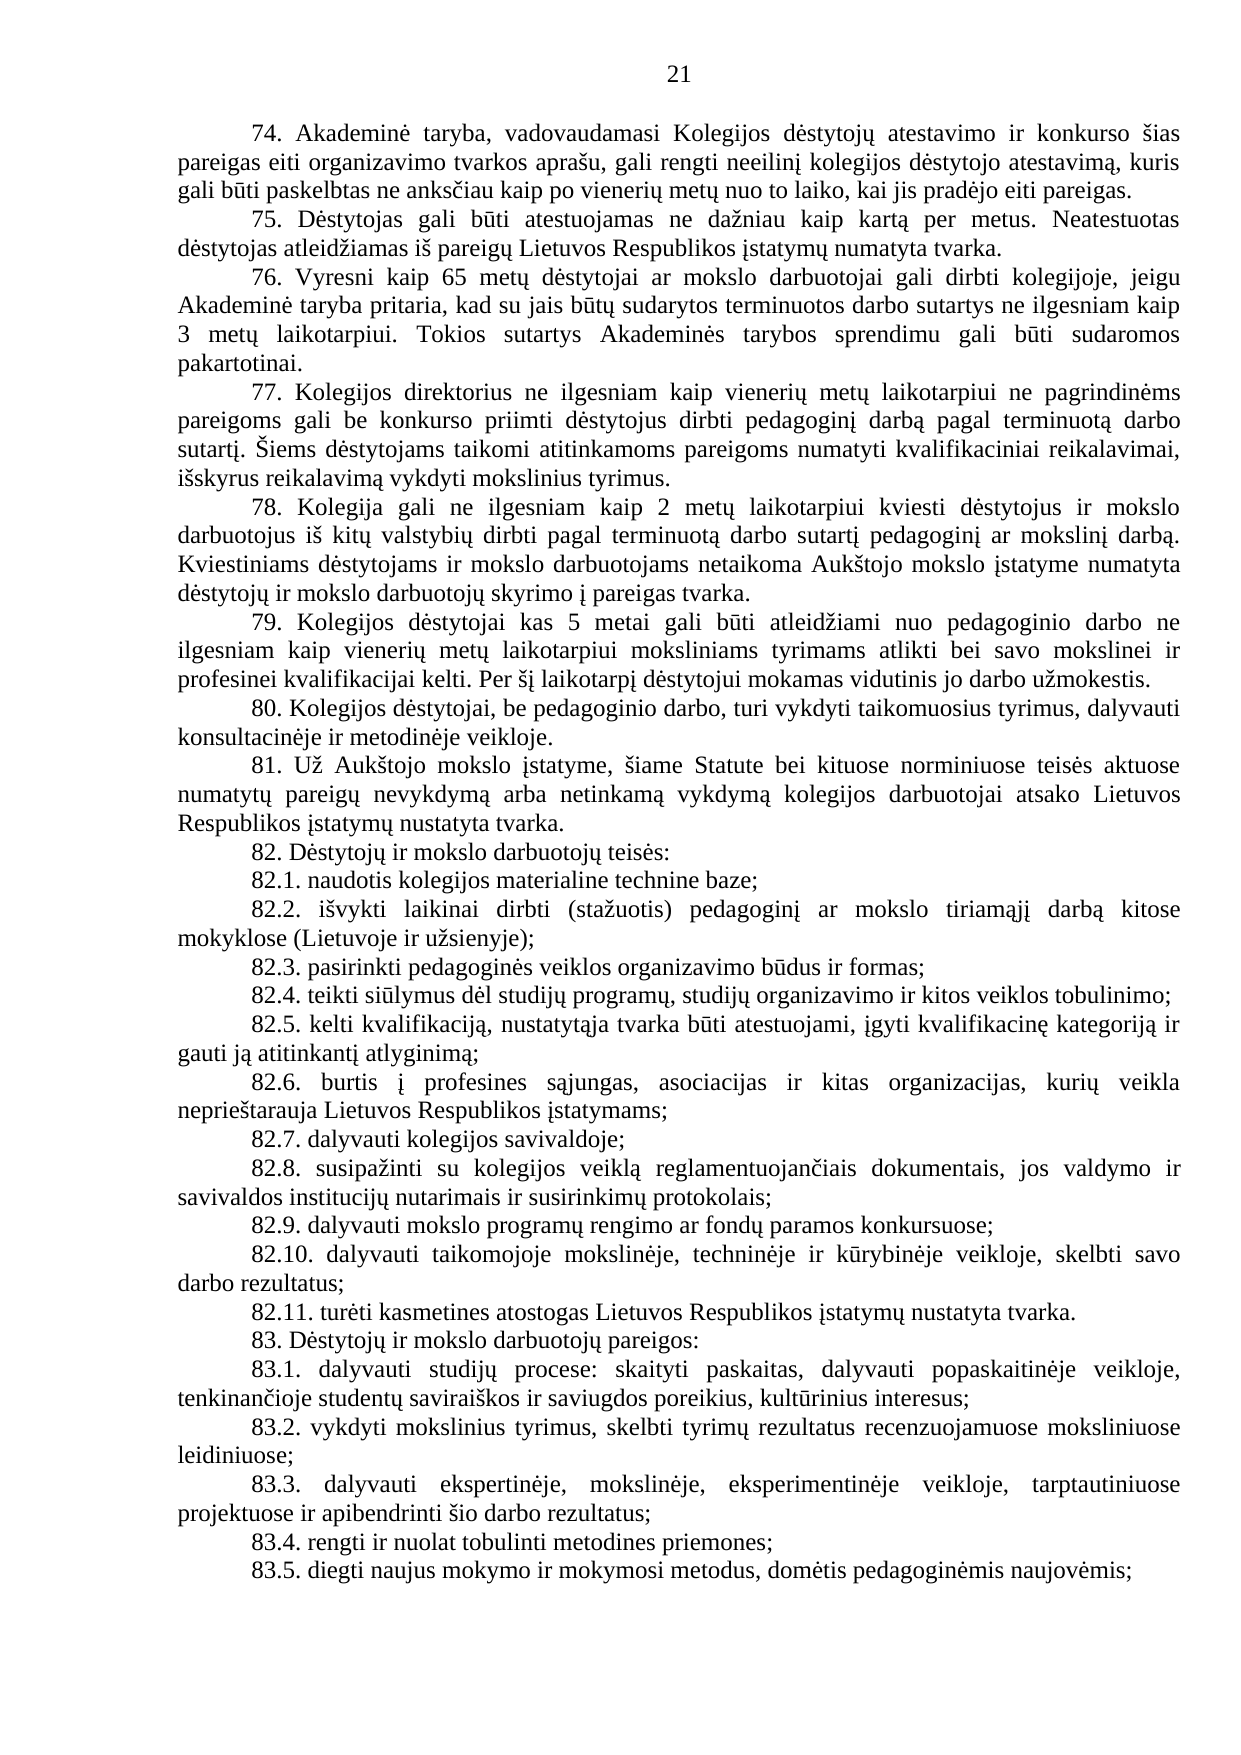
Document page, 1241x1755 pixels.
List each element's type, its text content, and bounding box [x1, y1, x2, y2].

text 82.11. turėti kasmetines atostogas Lietuvos Respublikos įstatymų nustatyta tvarka. [177, 1297, 1181, 1326]
text 82.5. kelti kvalifikaciją, nustatytąja tvarka būti atestuojami, įgyti kvalifikacinę kategoriją ir gauti ją atitinkantį atlyginimą; [177, 1009, 1181, 1067]
text 83.4. rengti ir nuolat tobulinti metodines priemones; [177, 1527, 1181, 1556]
text 80. Kolegijos dėstytojai, be pedagoginio darbo, turi vykdyti taikomuosius tyrimus, dalyvauti konsultacinėje ir metodinėje veikloje. [177, 693, 1181, 751]
text 76. Vyresni kaip 65 metų dėstytojai ar mokslo darbuotojai gali dirbti kolegijoje, jeigu Akademinė taryba pritaria, kad su jais būtų sudarytos terminuotos darbo sutartys ne ilgesniam kaip 3 metų laikotarpiui. Tokios sutartys Akademinės tarybos sprendimu gali būti sudaromos pakartotinai. [177, 262, 1181, 377]
text 82.9. dalyvauti mokslo programų rengimo ar fondų paramos konkursuose; [177, 1211, 1181, 1239]
text 83. Dėstytojų ir mokslo darbuotojų pareigos: [177, 1326, 1181, 1354]
text 82.1. naudotis kolegijos materialine technine baze; [177, 866, 1181, 894]
text 79. Kolegijos dėstytojai kas 5 metai gali būti atleidžiami nuo pedagoginio darbo ne ilgesniam kaip vienerių metų laikotarpiui moksliniams tyrimams atlikti bei savo mokslinei ir profesinei kvalifikacijai kelti. Per šį laikotarpį dėstytojui mokamas vidutinis jo darbo užmokestis. [177, 607, 1181, 693]
text 78. Kolegija gali ne ilgesniam kaip 2 metų laikotarpiui kviesti dėstytojus ir mokslo darbuotojus iš kitų valstybių dirbti pagal terminuotą darbo sutartį pedagoginį ar mokslinį darbą. Kviestiniams dėstytojams ir mokslo darbuotojams netaikoma Aukštojo mokslo įstatyme numatyta dėstytojų ir mokslo darbuotojų skyrimo į pareigas tvarka. [177, 492, 1181, 607]
text 82.4. teikti siūlymus dėl studijų programų, studijų organizavimo ir kitos veiklos tobulinimo; [177, 981, 1181, 1009]
text 82.7. dalyvauti kolegijos savivaldoje; [177, 1124, 1181, 1153]
text 83.5. diegti naujus mokymo ir mokymosi metodus, domėtis pedagoginėmis naujovėmis; [177, 1556, 1181, 1584]
text 81. Už Aukštojo mokslo įstatyme, šiame Statute bei kituose norminiuose teisės aktuose numatytų pareigų nevykdymą arba netinkamą vykdymą kolegijos darbuotojai atsako Lietuvos Respublikos įstatymų nustatyta tvarka. [177, 751, 1181, 837]
text 83.1. dalyvauti studijų procese: skaityti paskaitas, dalyvauti popaskaitinėje veikloje, tenkinančioje studentų saviraiškos ir saviugdos poreikius, kultūrinius interesus; [177, 1354, 1181, 1412]
text 82.8. susipažinti su kolegijos veiklą reglamentuojančiais dokumentais, jos valdymo ir savivaldos institucijų nutarimais ir susirinkimų protokolais; [177, 1153, 1181, 1211]
text 83.3. dalyvauti ekspertinėje, mokslinėje, eksperimentinėje veikloje, tarptautiniuose projektuose ir apibendrinti šio darbo rezultatus; [177, 1469, 1181, 1527]
text 82. Dėstytojų ir mokslo darbuotojų teisės: [177, 837, 1181, 866]
text 82.2. išvykti laikinai dirbti (stažuotis) pedagoginį ar mokslo tiriamąjį darbą kitose mokyklose (Lietuvoje ir užsienyje); [177, 894, 1181, 952]
text 82.3. pasirinkti pedagoginės veiklos organizavimo būdus ir formas; [177, 952, 1181, 981]
text 74. Akademinė taryba, vadovaudamasi Kolegijos dėstytojų atestavimo ir konkurso šias pareigas eiti organizavimo tvarkos aprašu, gali rengti neeilinį kolegijos dėstytojo atestavimą, kuris gali būti paskelbtas ne anksčiau kaip po vienerių metų nuo to laiko, kai jis pradėjo eiti pareigas. [177, 118, 1181, 204]
text 77. Kolegijos direktorius ne ilgesniam kaip vienerių metų laikotarpiui ne pagrindinėms pareigoms gali be konkurso priimti dėstytojus dirbti pedagoginį darbą pagal terminuotą darbo sutartį. Šiems dėstytojams taikomi atitinkamoms pareigoms numatyti kvalifikaciniai reikalavimai, išskyrus reikalavimą vykdyti mokslinius tyrimus. [177, 377, 1181, 492]
text 75. Dėstytojas gali būti atestuojamas ne dažniau kaip kartą per metus. Neatestuotas dėstytojas atleidžiamas iš pareigų Lietuvos Respublikos įstatymų numatyta tvarka. [177, 204, 1181, 262]
text 82.6. burtis į profesines sąjungas, asociacijas ir kitas organizacijas, kurių veikla neprieštarauja Lietuvos Respublikos įstatymams; [177, 1067, 1181, 1124]
text 83.2. vykdyti mokslinius tyrimus, skelbti tyrimų rezultatus recenzuojamuose moksliniuose leidiniuose; [177, 1412, 1181, 1469]
text 82.10. dalyvauti taikomojoje mokslinėje, techninėje ir kūrybinėje veikloje, skelbti savo darbo rezultatus; [177, 1239, 1181, 1297]
